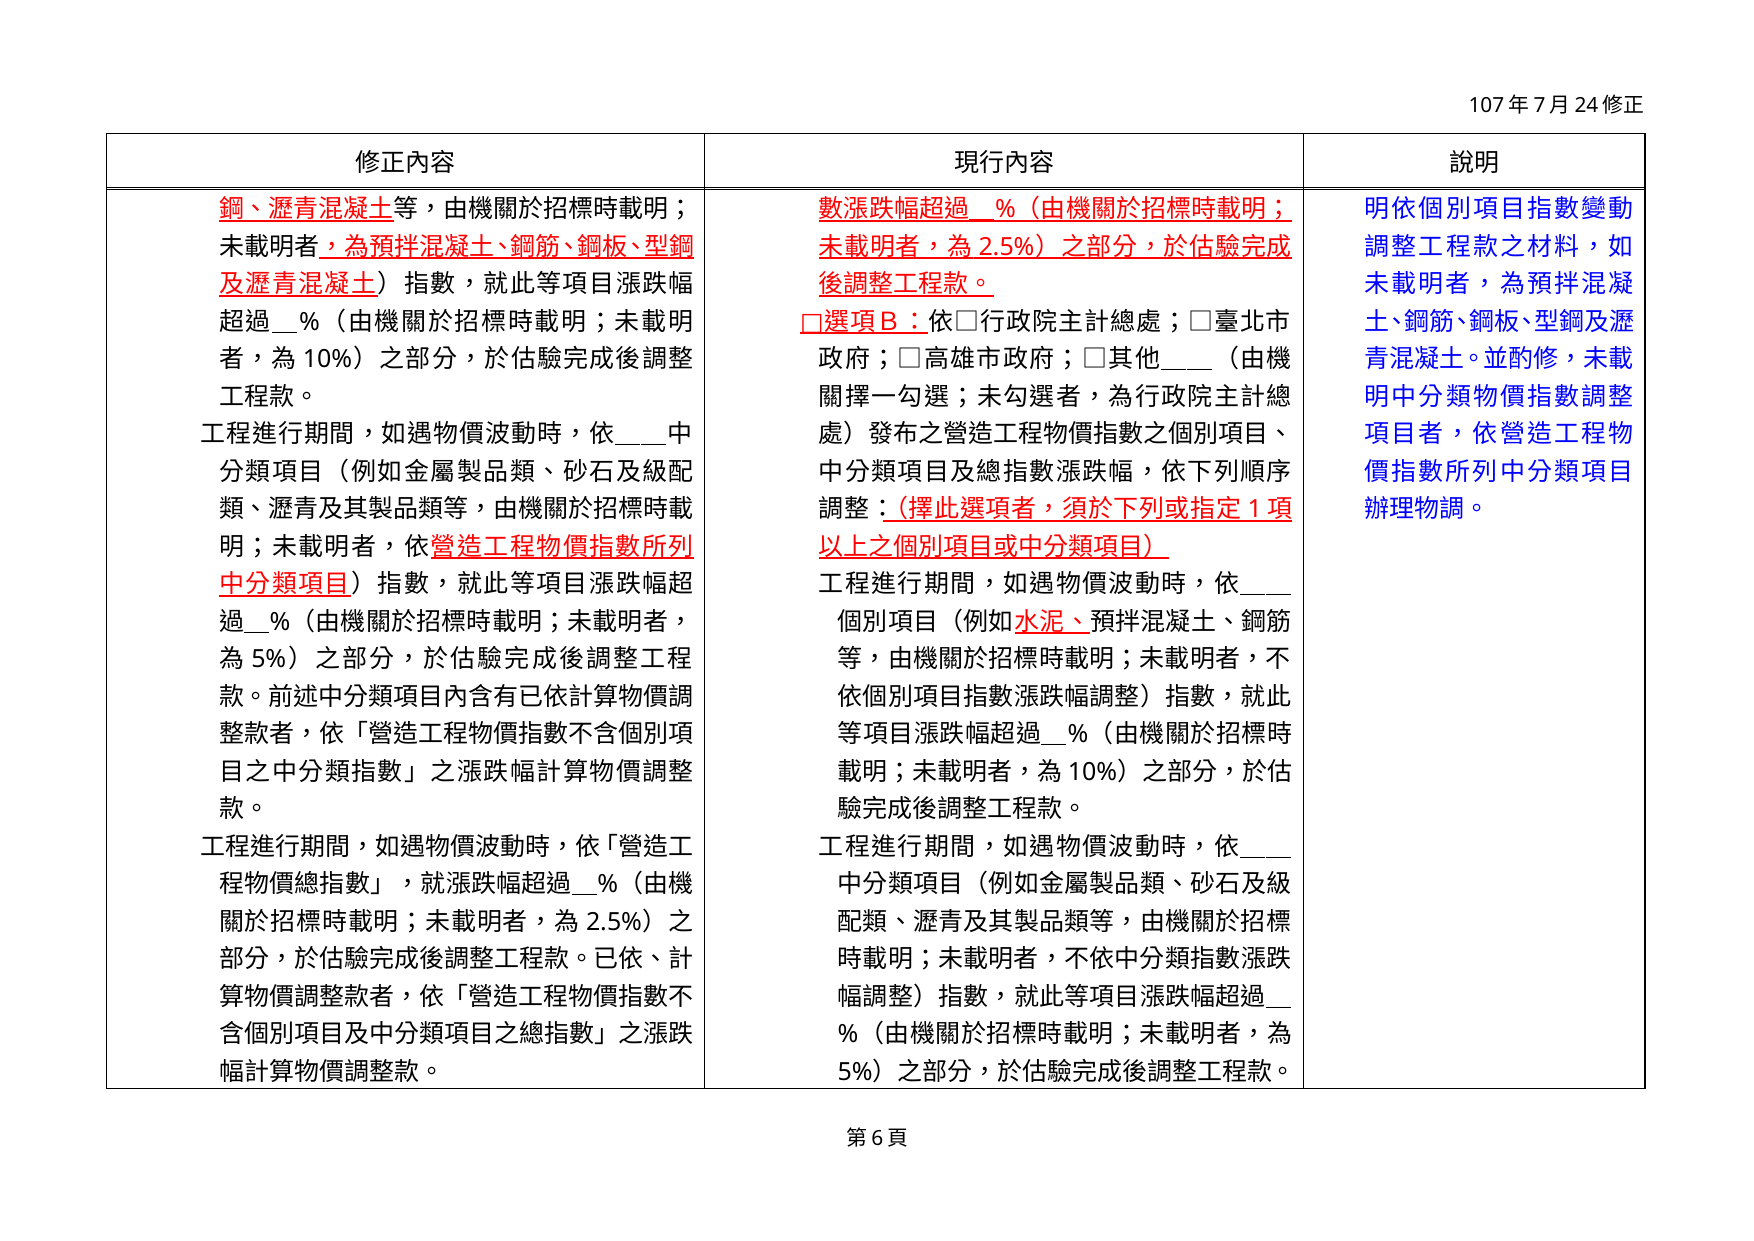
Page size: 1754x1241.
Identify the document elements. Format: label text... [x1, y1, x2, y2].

table_header 現行內容 [705, 134, 1303, 187]
table_cell 第1款第6目之(1)，鑑於機關招標時多選擇以總指數之變動作為物價調整依據，較難反應履約期間僅少數個別項目物價變動劇烈之情形，爰刪除原選項A及選項C。機關得於招標文件載明依個別項目指數變動調整工程款之材料，如未載明者，為預拌混凝土、鋼筋、鋼板、型鋼及瀝青混凝土。並酌修，未載明中分類物價指數調整項目者，依營造工程物價指數所列中分類項目辦理物調。 第1款第8目，酌修文字，並依勞動部103年12月30日修正之「加強公共工程職業安全衛生管理作業要點」第8點，及行政院環境保護署107年5月17日訂定之「加強公共工程空氣污染及噪音防制管理要點」第7點，修正末段文字。 第1款第13目之(6)，依行政院主計總處105年4月25日主會財字第1050006370B號函修正。 [1304, 190, 1644, 1088]
table_header 說明 [1304, 134, 1644, 187]
table_header 修正內容 [107, 134, 704, 187]
table_cell 數漲跌幅超過＿%（由機關於招標時載明；未載明者，為2.5%）之部分，於估驗完成後調整工程款。 □選項Ｂ：依□行政院主計總處；□臺北市政府；□高雄市政府；□其他＿＿（由機關擇一勾選；未勾選者，為行政院主計總處）發布之營造工程物價指數之個別項目、中分類項目及總指數漲跌幅，依下列順序調整：（擇此選項者，須於下列或指定1項以上之個別項目或中分類項目） 工程進行期間，如遇物價波動時，依＿＿個別項目（例如水泥、預拌混凝土、鋼筋等，由機關於招標時載明；未載明者，不依個別項目指數漲跌幅調整）指數，就此等項目漲跌幅超過＿%（由機關於招標時載明；未載明者，為10%）之部分，於估驗完成後調整工程款。 工程進行期間，如遇物價波動時，依＿＿中分類項目（例如金屬製品類、砂石及級配類、瀝青及其製品類等，由機關於招標時載明；未載明者，不依中分類指數漲跌幅調整）指數，就此等項目漲跌幅超過＿%（由機關於招標時載明；未載明者，為5%）之部分，於估驗完成後調整工程款。 [705, 190, 1303, 1088]
table_cell 鋼、瀝青混凝土等，由機關於招標時載明；未載明者，為預拌混凝土、鋼筋、鋼板、型鋼及瀝青混凝土）指數，就此等項目漲跌幅超過＿%（由機關於招標時載明；未載明者，為10%）之部分，於估驗完成後調整工程款。 工程進行期間，如遇物價波動時，依＿＿中分類項目（例如金屬製品類、砂石及級配類、瀝青及其製品類等，由機關於招標時載明；未載明者，依營造工程物價指數所列中分類項目）指數，就此等項目漲跌幅超過＿%（由機關於招標時載明；未載明者，為5%）之部分，於估驗完成後調整工程款。前述中分類項目內含有已依計算物價調整款者，依「營造工程物價指數不含個別項目之中分類指數」之漲跌幅計算物價調整款。 工程進行期間，如遇物價波動時，依「營造工程物價總指數」，就漲跌幅超過＿%（由機關於招標時載明；未載明者，為2.5%）之部分，於估驗完成後調整工程款。已依、計算物價調整款者，依「營造工程物價指數不含個別項目及中分類項目之總指數」之漲跌幅計算物價調整款。 [107, 190, 704, 1088]
